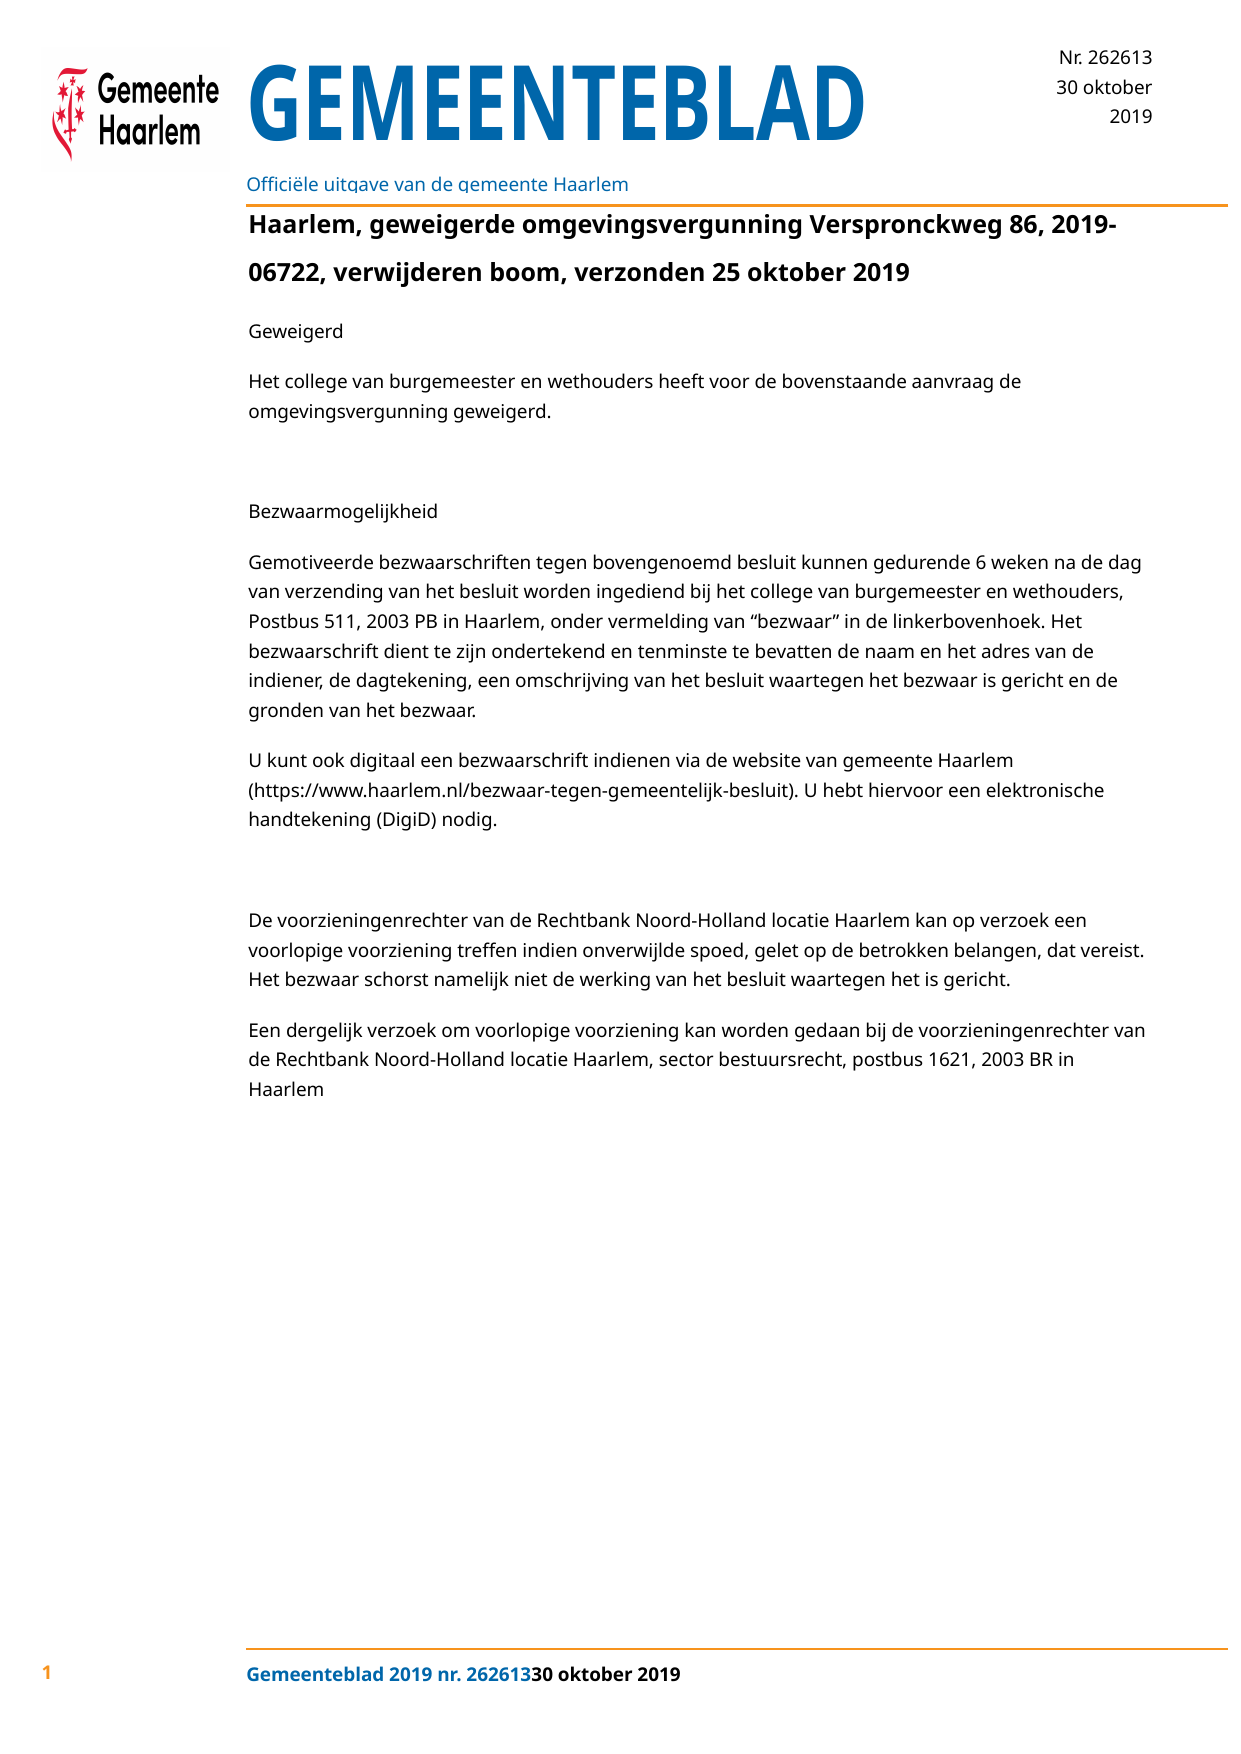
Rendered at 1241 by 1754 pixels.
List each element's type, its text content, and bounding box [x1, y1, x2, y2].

text Een dergelijk verzoek om voorlopige voorziening kan worden gedaan bij de voorzieningenrechter van de Rechtbank Noord-Holland locatie Haarlem, sector bestuursrecht, postbus 1621, 2003 BR in Haarlem [248, 1017, 1152, 1102]
picture [41, 47, 231, 172]
text De voorzieningenrechter van de Rechtbank Noord-Holland locatie Haarlem kan op verzoek een voorlopige voorziening treffen indien onverwijlde spoed, gelet op de betrokken belangen, dat vereist. Het bezwaar schorst namelijk niet de werking van het besluit waartegen het is gericht. [248, 907, 1152, 992]
text U kunt ook digitaal een bezwaarschrift indienen via de website van gemeente Haarlem (https://www.haarlem.nl/bezwaar-tegen-gemeentelijk-besluit). U hebt hiervoor een elektronische handtekening (DigiD) nodig. [248, 747, 1152, 832]
text Bezwaarmogelijkheid [248, 499, 1152, 524]
text Het college van burgemeester en wethouders heeft voor de bovenstaande aanvraag de omgevingsvergunning geweigerd. [248, 368, 1152, 424]
text Haarlem, geweigerde omgevingsvergunning Verspronckweg 86, 2019-06722, verwijderen boom, verzonden 25 oktober 2019 [248, 207, 1152, 288]
text Geweigerd [248, 318, 1152, 344]
text Gemotiveerde bezwaarschriften tegen bovengenoemd besluit kunnen gedurende 6 weken na de dag van verzending van het besluit worden ingediend bij het college van burgemeester en wethouders, Postbus 511, 2003 PB in Haarlem, onder vermelding van “bezwaar” in de linkerbovenhoek. Het bezwaarschrift dient te zijn ondertekend en tenminste te bevatten de naam en het adres van de indiener, de dagtekening, een omschrijving van het besluit waartegen het bezwaar is gericht en de gronden van het bezwaar. [248, 549, 1152, 723]
